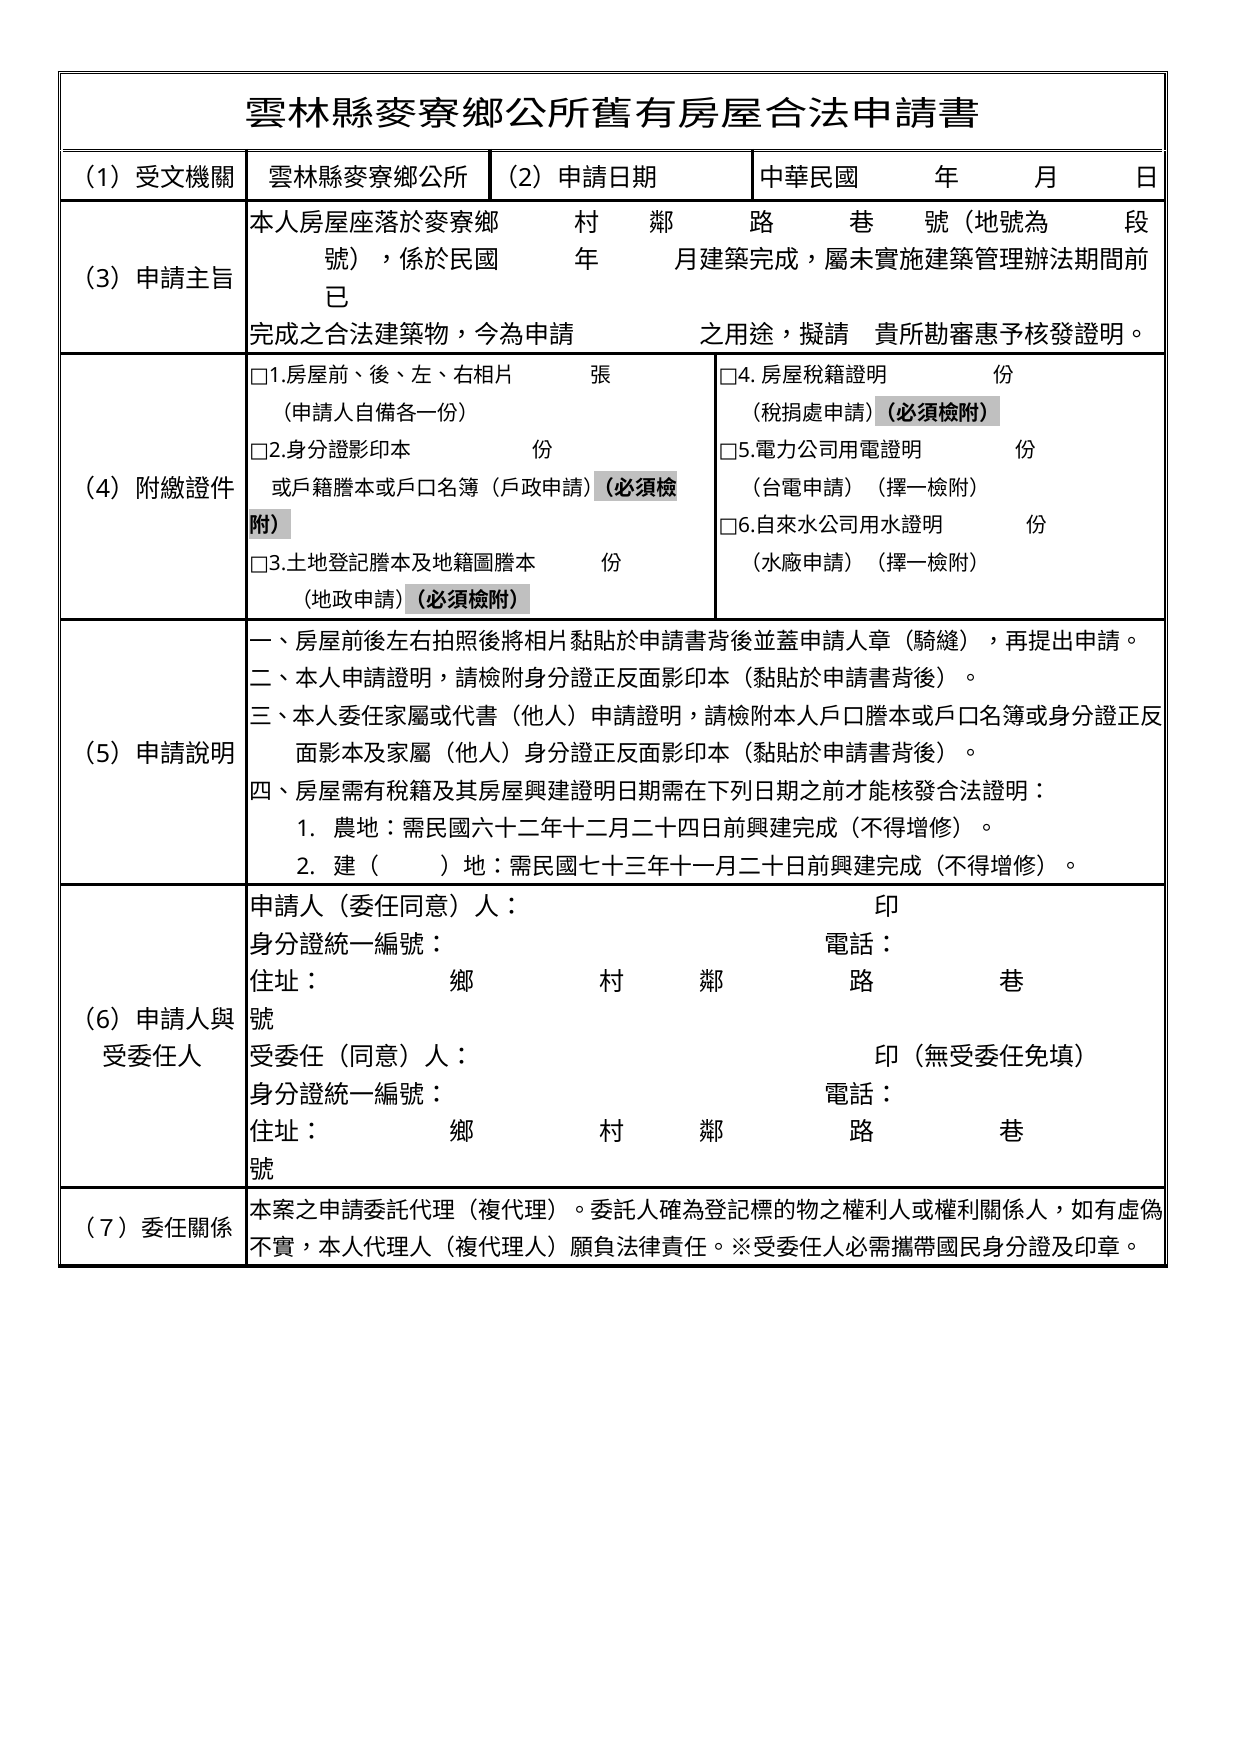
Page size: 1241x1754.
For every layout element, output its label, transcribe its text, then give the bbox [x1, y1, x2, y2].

table_cell （5）申請說明 [61, 621, 245, 883]
table_cell 本案之申請委託代理（複代理）。委託人確為登記標的物之權利人或權利關係人，如有虛偽不實，本人代理人（複代理人）願負法律責任。※受委任人必需攜帶國民身分證及印章。 [248, 1189, 1164, 1264]
table_cell 申請人（委任同意）人： 印 身分證統一編號： 電話： 住址： 鄉 村 鄰 路 巷 號 受委任（同意）人： 印（無受委任免填） 身分證統一編號： 電話： 住址： 鄉 村 鄰 路 巷 號 [248, 886, 1164, 1186]
table_cell （4）附繳證件 [61, 355, 245, 617]
table_header 雲林縣麥寮鄉公所舊有房屋合法申請書 [61, 74, 1164, 149]
table_cell □4. 房屋稅籍證明 份 （稅捐處申請）（必須檢附） □5.電力公司用電證明 份 （台電申請）（擇一檢附） □6.自來水公司用水證明 份 （水廠申請）（擇一檢附） [717, 355, 1164, 617]
table_cell （2）申請日期 [492, 152, 751, 199]
table_cell （1）受文機關 [59, 149, 245, 199]
table_cell （７）委任關係 [61, 1189, 245, 1264]
table_cell 本人房屋座落於麥寮鄉 村 鄰 路 巷 號（地號為 段號），係於民國 年 月建築完成，屬未實施建築管理辦法期間前已 完成之合法建築物，今為申請 之用途，擬請 貴所勘審惠予核發證明。 [248, 202, 1164, 352]
table_cell □1.房屋前、後、左、右相片 張 （申請人自備各一份） □2.身分證影印本 份 或戶籍謄本或戶口名簿（戶政申請）（必須檢附） □3.土地登記謄本及地籍圖謄本 份 （地政申請）（必須檢附） [248, 355, 714, 617]
table_cell 一、房屋前後左右拍照後將相片黏貼於申請書背後並蓋申請人章（騎縫），再提出申請。 二、本人申請證明，請檢附身分證正反面影印本（黏貼於申請書背後）。 三、本人委任家屬或代書（他人）申請證明，請檢附本人戶口謄本或戶口名簿或身分證正反面影本及家屬（他人）身分證正反面影印本（黏貼於申請書背後）。 四、房屋需有稅籍及其房屋興建證明日期需在下列日期之前才能核發合法證明： 農地：需民國六十二年十二月二十四日前興建完成（不得增修）。 建（ ）地：需民國七十三年十一月二十日前興建完成（不得增修）。 [248, 621, 1164, 883]
table_cell 雲林縣麥寮鄉公所 [248, 152, 488, 199]
table_cell （6）申請人與受委任人 [61, 886, 245, 1186]
table_cell 中華民國 年 月 日 [754, 149, 1166, 199]
table_cell （3）申請主旨 [61, 202, 245, 352]
